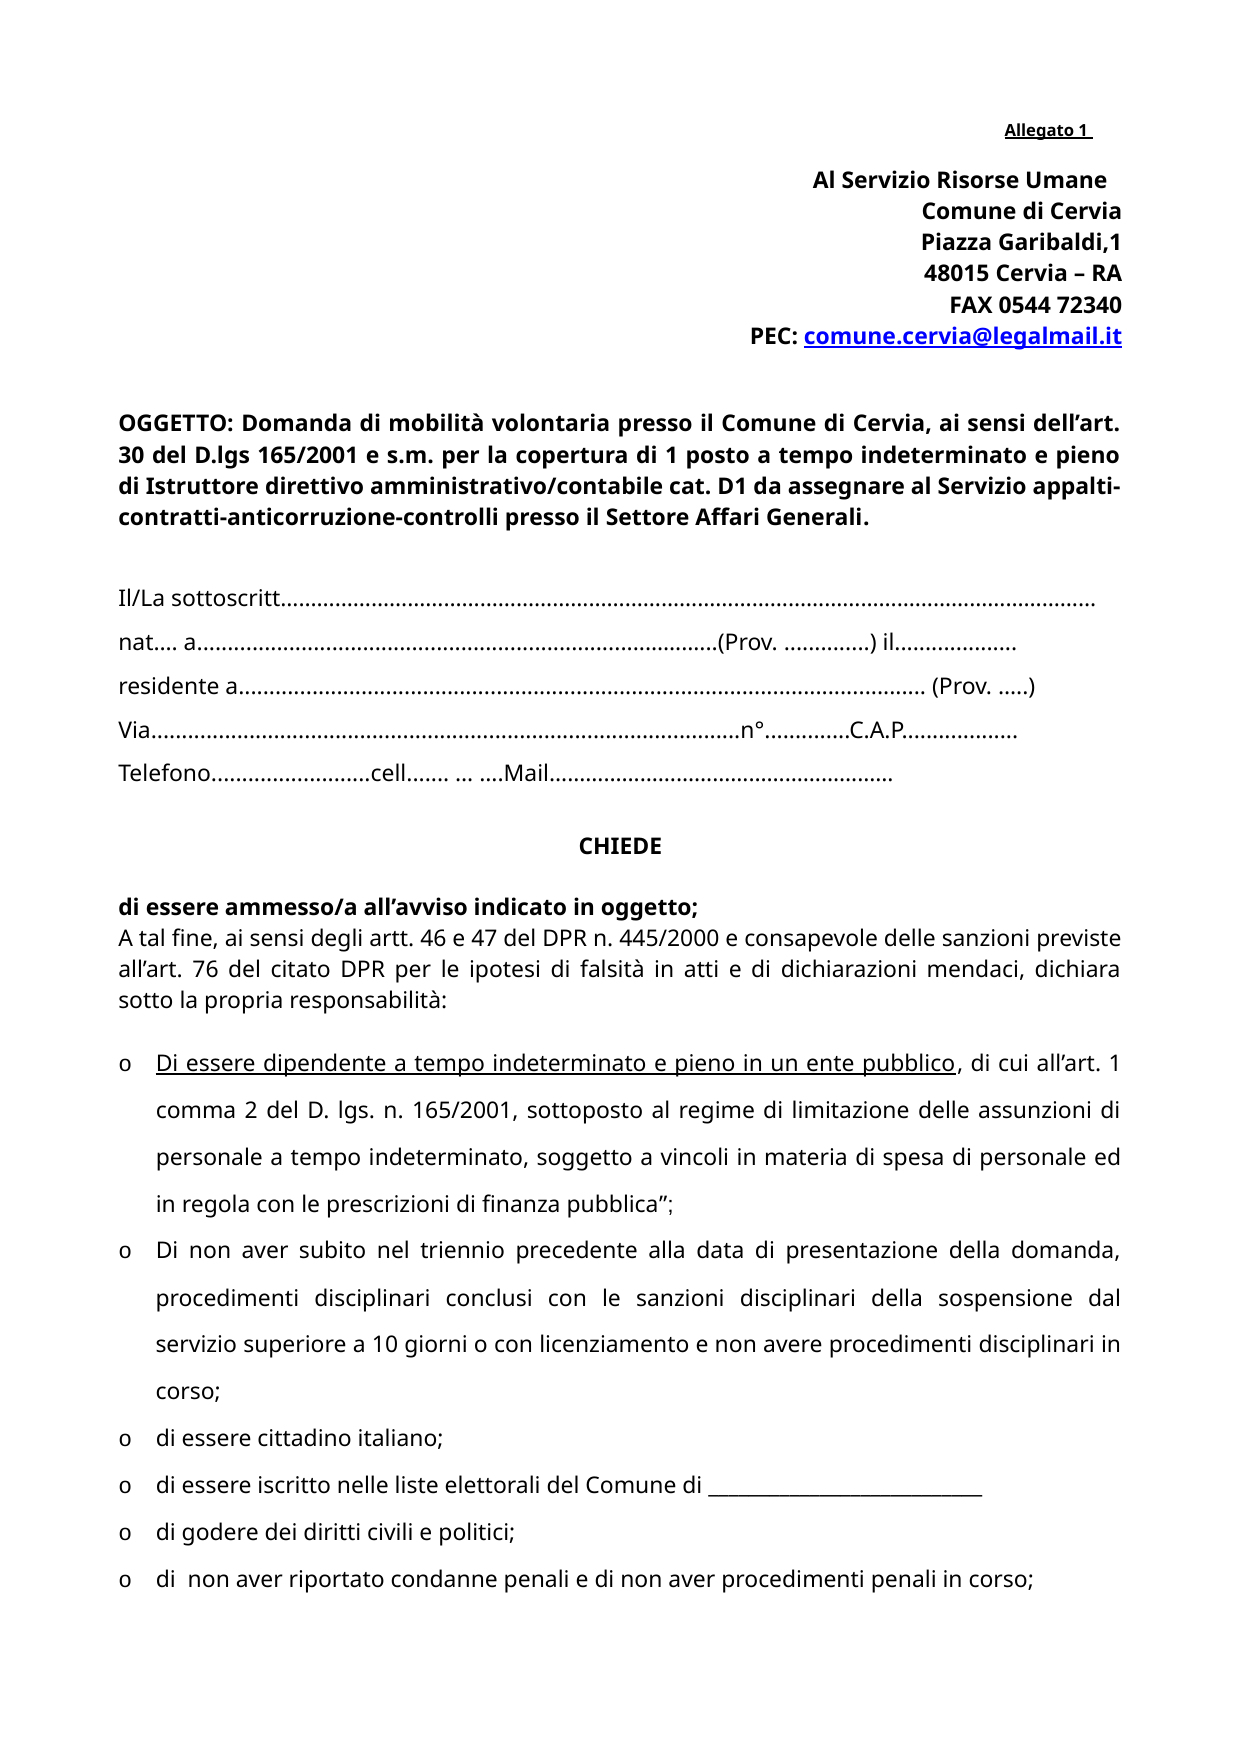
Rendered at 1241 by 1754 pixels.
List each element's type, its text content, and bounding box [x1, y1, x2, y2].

text Al Servizio Risorse Umane [118, 163, 1122, 195]
text nat…. a.........................................................................………...(Prov. ..............) il.................... [118, 626, 1122, 657]
text Allegato 1 [118, 118, 1122, 141]
list Di essere dipendente a tempo indeterminato e pieno in un ente pubblico, di cui all’art. 1 comma 2 del D. lgs. n. 165/2001, sottoposto al regime di limitazione delle assunzioni di personale a tempo indeterminato, soggetto a vincoli in materia di spesa di personale ed in regola con le prescrizioni di finanza pubblica”; [118, 1047, 1122, 1219]
text FAX 0544 72340 [118, 288, 1122, 320]
list di non aver riportato condanne penali e di non aver procedimenti penali in corso; [118, 1563, 1122, 1594]
text residente a................................................................................................................ (Prov. …..) [118, 670, 1122, 701]
text Il/La sottoscritt……………………………………………………………………………………………………………………… [118, 582, 1122, 613]
text di essere ammesso/a all’avviso indicato in oggetto; [118, 891, 1122, 922]
list di godere dei diritti civili e politici; [118, 1516, 1122, 1547]
text Comune di Cervia [118, 195, 1122, 226]
text A tal fine, ai sensi degli artt. 46 e 47 del DPR n. 445/2000 e consapevole delle sanzioni previste all’art. 76 del citato DPR per le ipotesi di falsità in atti e di dichiarazioni mendaci, dichiara sotto la propria responsabilità: [118, 922, 1122, 1016]
text Via................................................................................................n°..............C.A.P................... [118, 713, 1122, 745]
list Di non aver subito nel triennio precedente alla data di presentazione della domanda, procedimenti disciplinari conclusi con le sanzioni disciplinari della sospensione dal servizio superiore a 10 giorni o con licenziamento e non avere procedimenti disciplinari in corso; [118, 1234, 1122, 1406]
text CHIEDE [118, 830, 1122, 861]
text Telefono..........................cell....... … ….Mail………………………………………………… [118, 757, 1122, 788]
subtitle OGGETTO: Domanda di mobilità volontaria presso il Comune di Cervia, ai sensi dell’art. 30 del D.lgs 165/2001 e s.m. per la copertura di 1 posto a tempo indeterminato e pieno di Istruttore direttivo amministrativo/contabile cat. D1 da assegnare al Servizio appalti-contratti-anticorruzione-controlli presso il Settore Affari Generali. [118, 407, 1122, 532]
list di essere iscritto nelle liste elettorali del Comune di ___________________________ [118, 1469, 1122, 1500]
text PEC: comune.cervia@legalmail.it [118, 320, 1122, 351]
text 48015 Cervia – RA [118, 257, 1122, 288]
text Piazza Garibaldi,1 [118, 226, 1122, 257]
list di essere cittadino italiano; [118, 1422, 1122, 1453]
